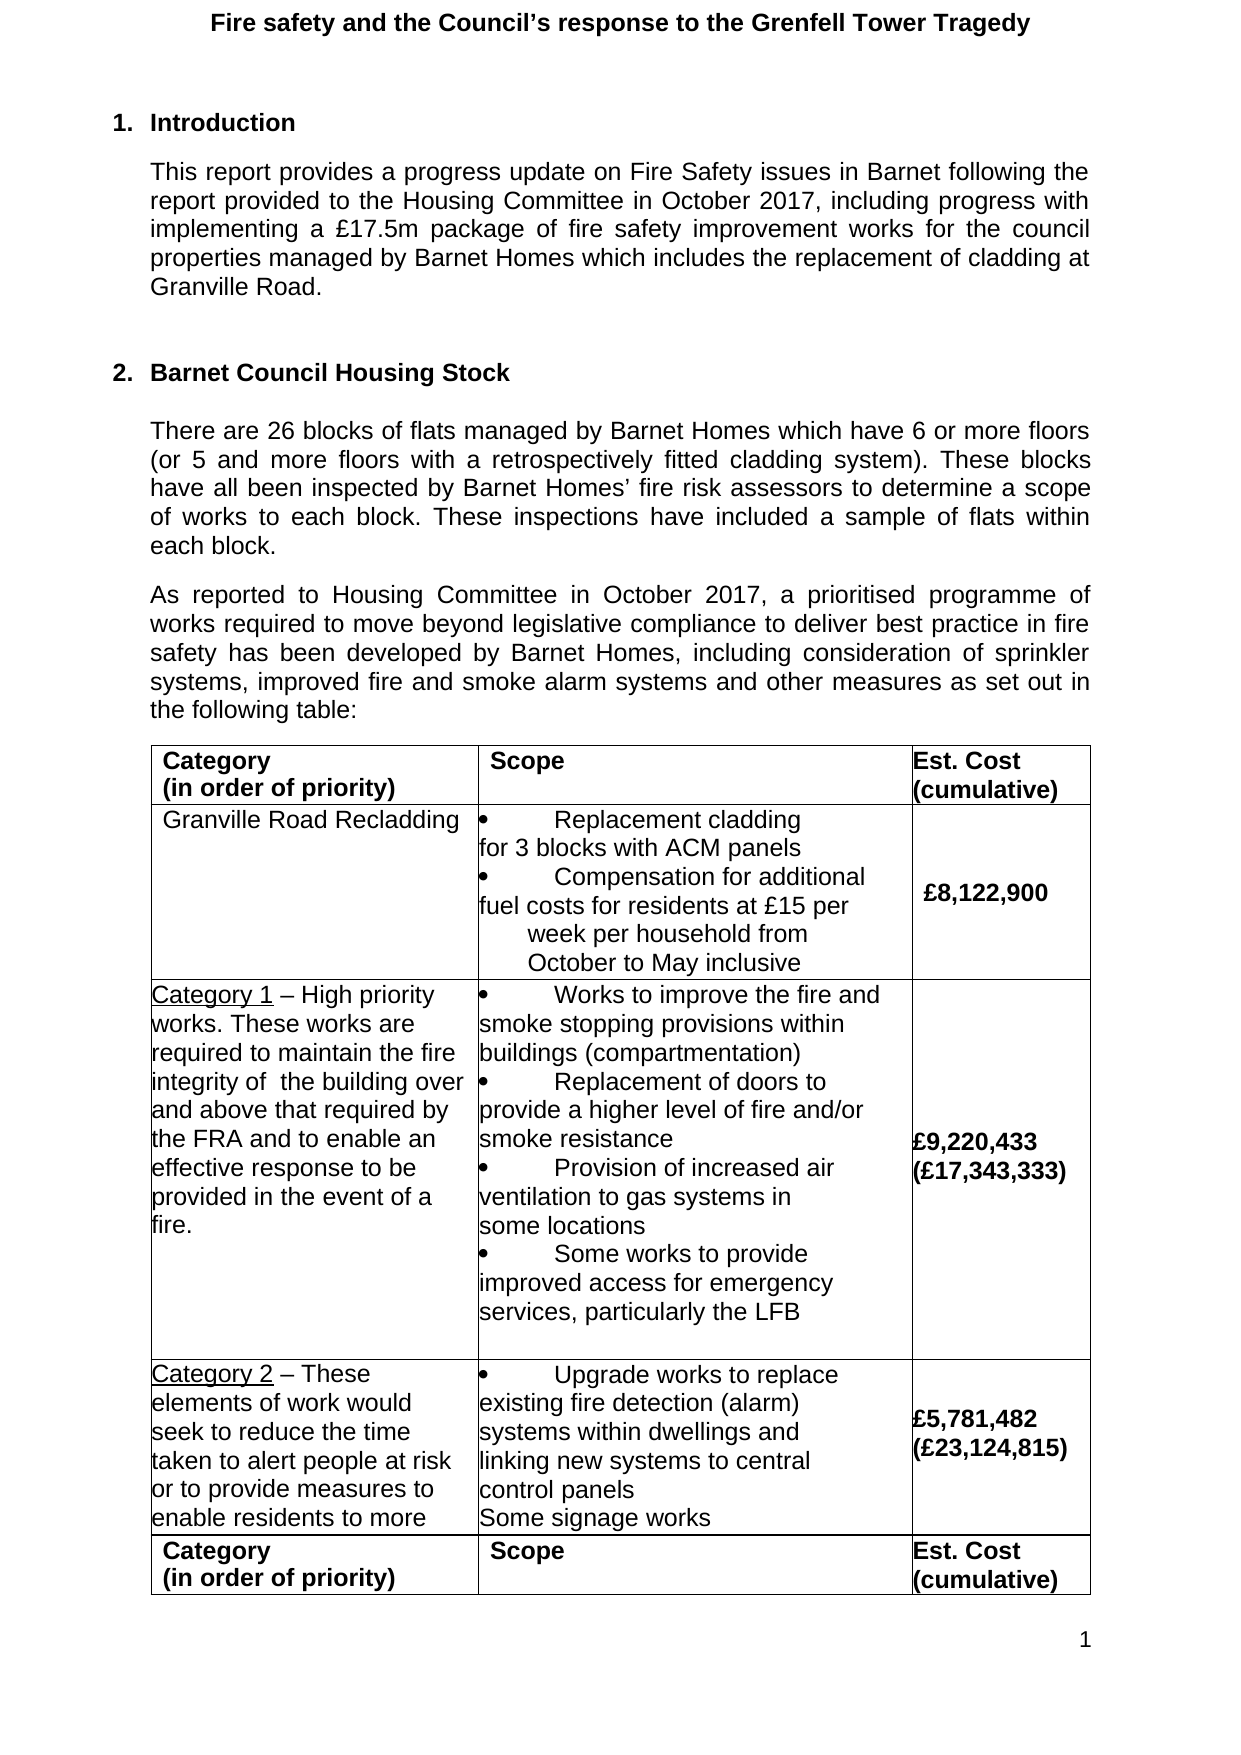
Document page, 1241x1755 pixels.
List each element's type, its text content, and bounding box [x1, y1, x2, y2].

table_cell Category 1 – High priority works. These works are required to maintain the fire integrity of the building over and above that required by the FRA and to enable an effective response to be provided in the event of a fire. [152, 980, 478, 1358]
table_cell Granville Road Recladding [152, 805, 478, 979]
table_cell £8,122,900 [913, 805, 1090, 979]
subtitle Fire safety and the Council’s response to the Grenfell Tower Tragedy [210, 8, 1153, 37]
text This report provides a progress update on Fire Safety issues in Barnet following the report provided to the Housing Committee in October 2017, including progress with implementing a £17.5m package of fire safety improvement works for the council properties managed by Barnet Homes which includes the replacement of cladding at Granville Road. [150, 157, 1091, 301]
table_cell Works to improve the fire and smoke stopping provisions within buildings (compartmentation) Replacement of doors to provide a higher level of fire and/or smoke resistance Provision of increased air ventilation to gas systems in some locations Some works to provide improved access for emergency services, particularly the LFB [479, 980, 912, 1358]
table_header Est. Cost (cumulative) [913, 746, 1090, 803]
table_cell Category 2 – These elements of work would seek to reduce the time taken to alert people at risk or to provide measures to enable residents to more [152, 1360, 478, 1534]
table_cell Upgrade works to replace existing fire detection (alarm) systems within dwellings and linking new systems to central control panels Some signage works [479, 1360, 912, 1534]
table_header Scope [479, 746, 912, 803]
table_cell Replacement cladding for 3 blocks with ACM panels Compensation for additional fuel costs for residents at £15 per week per household from October to May inclusive [479, 805, 912, 979]
subtitle Barnet Council Housing Stock [112, 358, 1153, 387]
text As reported to Housing Committee in October 2017, a prioritised programme of works required to move beyond legislative compliance to deliver best practice in fire safety has been developed by Barnet Homes, including consideration of sprinkler systems, improved fire and smoke alarm systems and other measures as set out in the following table: [150, 581, 1091, 724]
table_header Est. Cost (cumulative) [913, 1536, 1090, 1594]
list Introduction [112, 107, 1153, 136]
table_header Category (in order of priority) [152, 746, 478, 803]
table_cell £9,220,433 (£17,343,333) [913, 980, 1090, 1358]
table_header Category (in order of priority) [152, 1536, 478, 1594]
text There are 26 blocks of flats managed by Barnet Homes which have 6 or more floors (or 5 and more floors with a retrospectively fitted cladding system). These blocks have all been inspected by Barnet Homes’ fire risk assessors to determine a scope of works to each block. These inspections have included a sample of flats within each block. [150, 416, 1091, 560]
table_cell £5,781,482 (£23,124,815) [913, 1360, 1090, 1534]
table_header Scope [479, 1536, 912, 1594]
